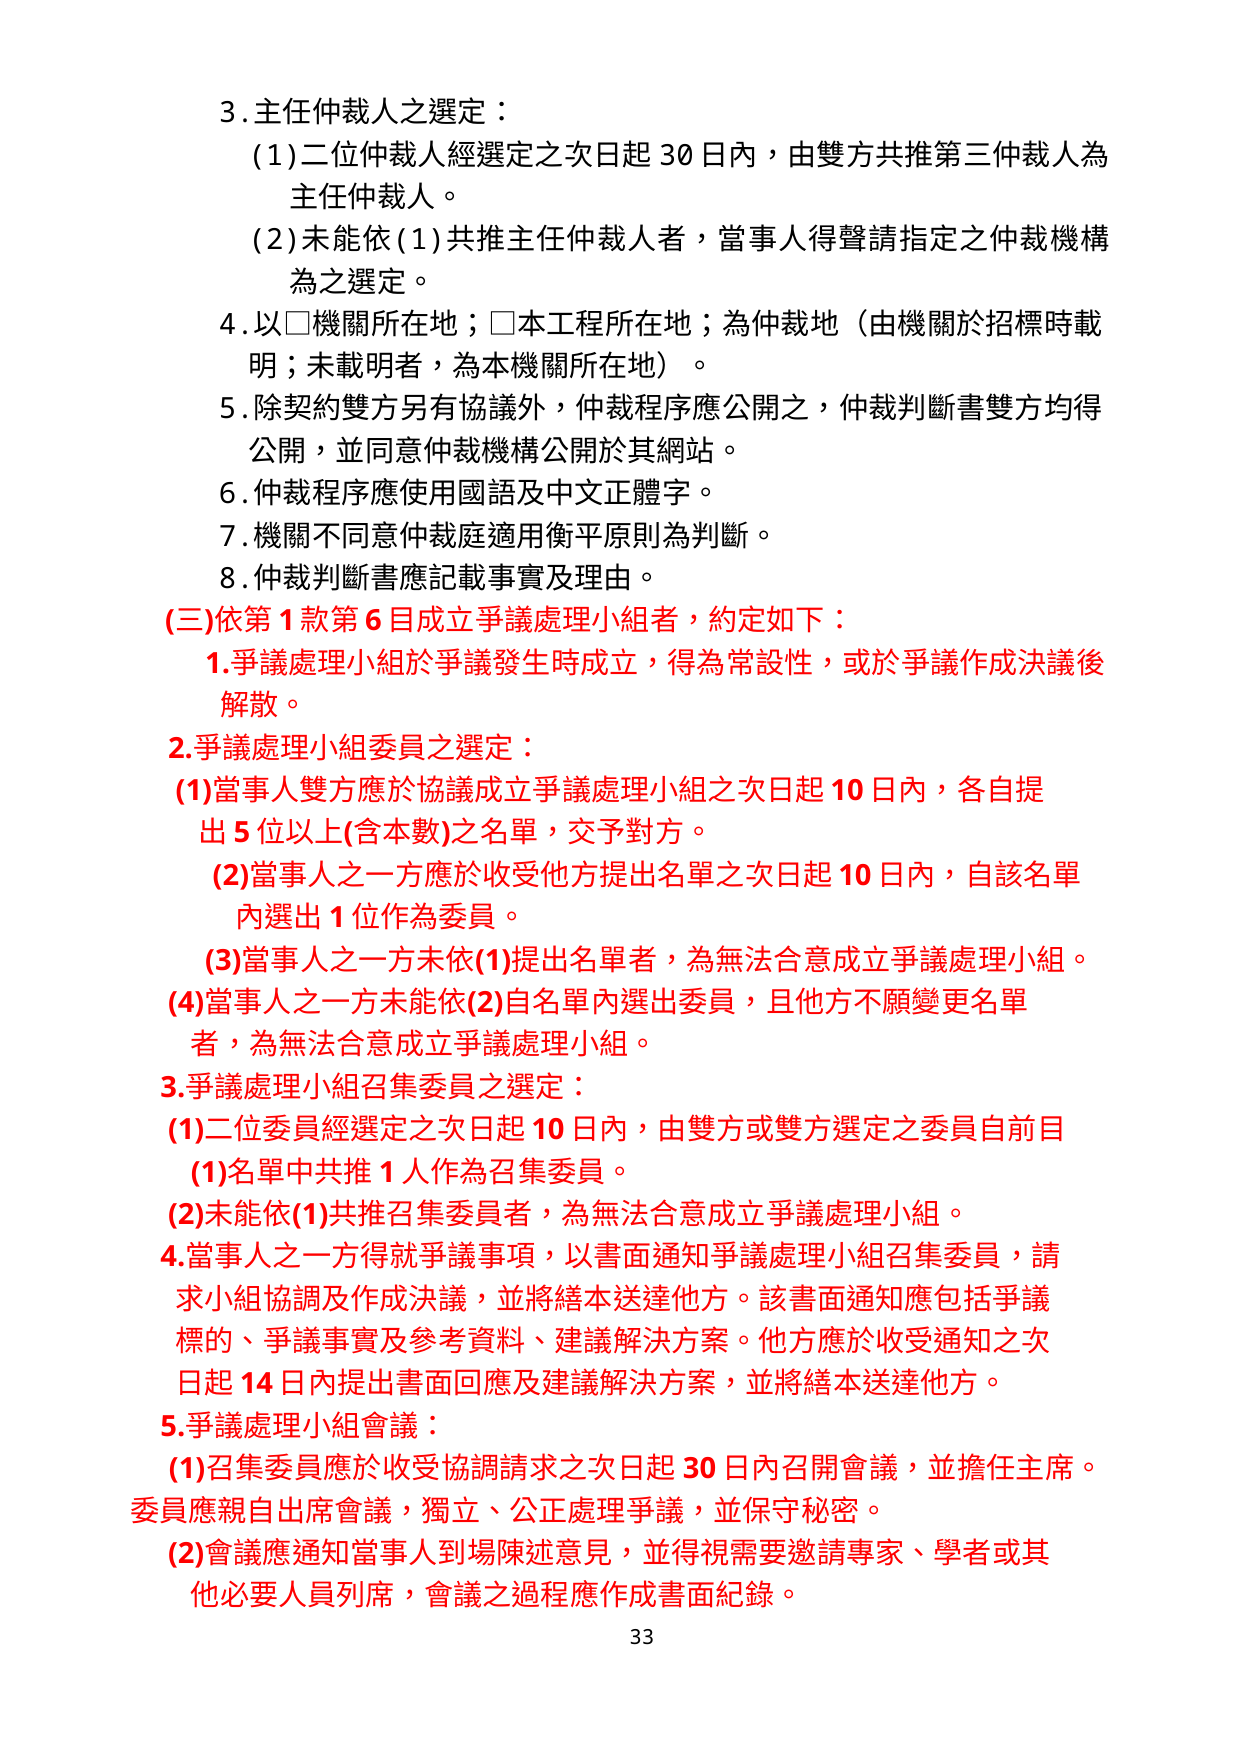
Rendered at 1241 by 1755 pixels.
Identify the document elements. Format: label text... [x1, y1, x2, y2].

text 出5位以上(含本數)之名單，交予對方。 [130, 809, 1104, 851]
text (2)會議應通知當事人到場陳述意見，並得視需要邀請專家、學者或其 [130, 1529, 1104, 1572]
text 8.仲裁判斷書應記載事實及理由。 [218, 554, 1104, 597]
text (1)二位仲裁人經選定之次日起30日內，由雙方共推第三仲裁人為主任仲裁人。 [248, 131, 1110, 216]
text 7.機關不同意仲裁庭適用衡平原則為判斷。 [218, 512, 1104, 554]
text (1)名單中共推1人作為召集委員。 [130, 1148, 1104, 1191]
text (1)二位委員經選定之次日起10日內，由雙方或雙方選定之委員自前目 [130, 1106, 1104, 1148]
text 6.仲裁程序應使用國語及中文正體字。 [218, 470, 1104, 512]
text 3.主任仲裁人之選定： [218, 89, 1104, 131]
text (2)未能依(1)共推主任仲裁人者，當事人得聲請指定之仲裁機構為之選定。 [248, 216, 1110, 300]
text 4.當事人之一方得就爭議事項，以書面通知爭議處理小組召集委員，請 [130, 1233, 1104, 1275]
text (三)依第1款第6目成立爭議處理小組者，約定如下： [130, 597, 1104, 639]
text 5.爭議處理小組會議： [130, 1402, 1104, 1445]
text 2.爭議處理小組委員之選定： [130, 724, 1104, 767]
text 求小組協調及作成決議，並將繕本送達他方。該書面通知應包括爭議 [130, 1275, 1104, 1318]
text 解散。 [130, 682, 1110, 724]
text (1)當事人雙方應於協議成立爭議處理小組之次日起10日內，各自提 [130, 767, 1104, 809]
text (2)當事人之一方應於收受他方提出名單之次日起10日內，自該名單 [130, 851, 1110, 894]
text (2)未能依(1)共推召集委員者，為無法合意成立爭議處理小組。 [130, 1191, 1104, 1233]
text 他必要人員列席，會議之過程應作成書面紀錄。 [130, 1572, 1104, 1614]
text (3)當事人之一方未依(1)提出名單者，為無法合意成立爭議處理小組。 [130, 936, 1110, 978]
text 3.爭議處理小組召集委員之選定： [130, 1063, 1104, 1106]
text (4)當事人之一方未能依(2)自名單內選出委員，且他方不願變更名單 [130, 978, 1104, 1021]
text 日起14日內提出書面回應及建議解決方案，並將繕本送達他方。 [130, 1360, 1104, 1402]
text 5.除契約雙方另有協議外，仲裁程序應公開之，仲裁判斷書雙方均得公開，並同意仲裁機構公開於其網站。 [218, 385, 1104, 470]
text 標的、爭議事實及參考資料、建議解決方案。他方應於收受通知之次 [130, 1318, 1104, 1360]
text 內選出1位作為委員。 [130, 894, 1110, 936]
text (1)召集委員應於收受協調請求之次日起30日內召開會議，並擔任主席。 委員應親自出席會議，獨立、公正處理爭議，並保守秘密。 [130, 1445, 1104, 1529]
text 4.以□機關所在地；□本工程所在地；為仲裁地（由機關於招標時載明；未載明者，為本機關所在地）。 [218, 300, 1104, 385]
text 者，為無法合意成立爭議處理小組。 [130, 1021, 1104, 1063]
text 1.爭議處理小組於爭議發生時成立，得為常設性，或於爭議作成決議後 [130, 639, 1110, 682]
